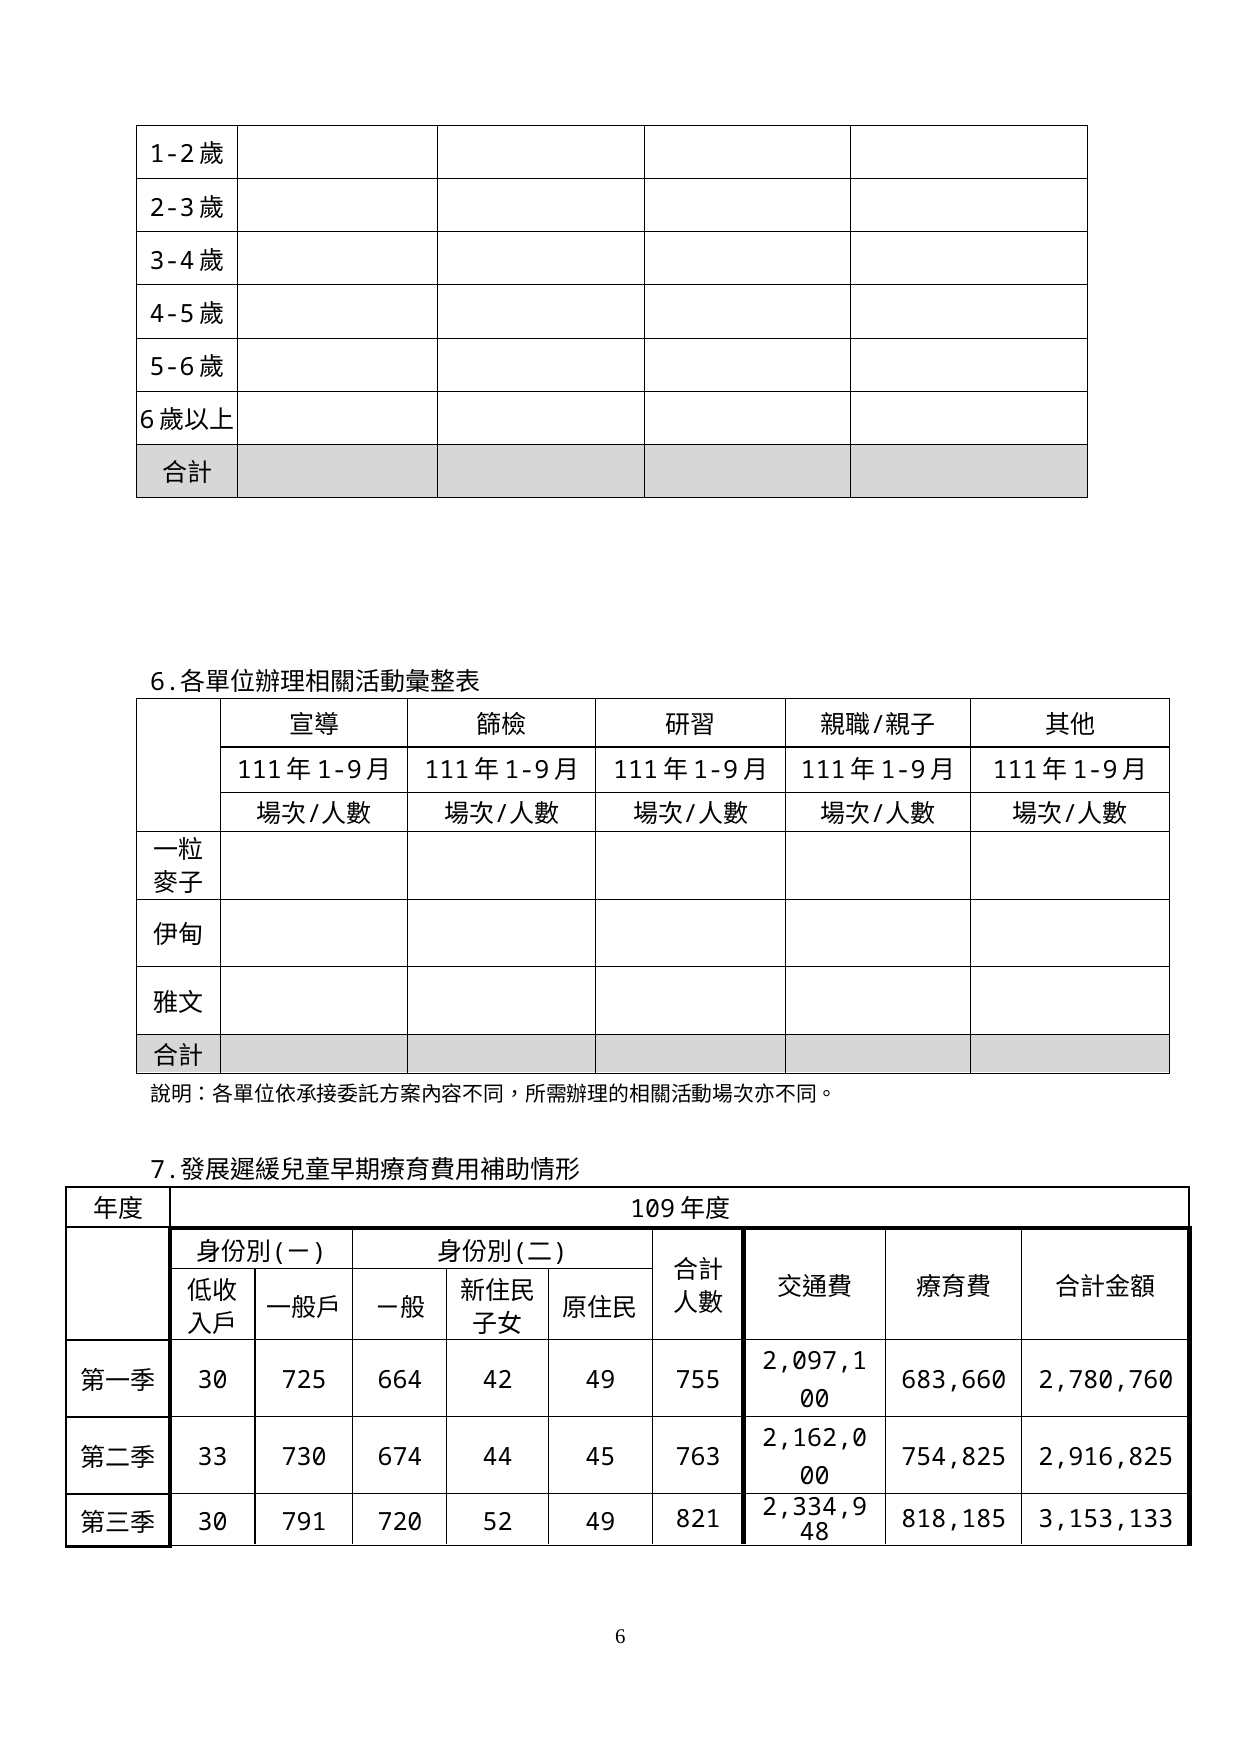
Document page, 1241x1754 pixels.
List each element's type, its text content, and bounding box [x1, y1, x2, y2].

table_cell 第三季 [67, 1495, 168, 1545]
table_cell [67, 1228, 168, 1339]
table_cell 49 [549, 1340, 652, 1416]
table_cell [971, 832, 1169, 898]
table_cell [438, 285, 644, 337]
table_cell [851, 339, 1087, 391]
table_cell 新住民 子女 [447, 1269, 548, 1339]
table_header 年度 [67, 1188, 169, 1226]
table_cell [851, 392, 1087, 444]
table_cell 674 [353, 1417, 446, 1493]
table_cell [851, 445, 1087, 497]
table_cell 2,916,825 [1022, 1417, 1187, 1493]
table_cell 合計人數 [653, 1230, 741, 1339]
table_cell 754,825 [886, 1417, 1021, 1493]
table_cell 場次/人數 [408, 793, 595, 831]
table_cell 2-3歲 [137, 179, 237, 231]
table_cell [221, 900, 407, 966]
table_cell [645, 339, 850, 391]
text 7.發展遲緩兒童早期療育費用補助情形 [150, 1148, 1090, 1186]
table_header 其他 [971, 699, 1169, 746]
table_cell [851, 179, 1087, 231]
table_cell 5-6歲 [137, 339, 237, 391]
table_cell [645, 232, 850, 284]
table_cell [971, 967, 1169, 1034]
table_cell [596, 900, 785, 966]
table_cell [438, 232, 644, 284]
table_cell 45 [549, 1417, 652, 1493]
table_cell [238, 179, 437, 231]
table_cell [438, 339, 644, 391]
table_cell [438, 392, 644, 444]
table_cell 場次/人數 [971, 793, 1169, 831]
table_cell 療育費 [886, 1230, 1021, 1339]
table_cell 4-5歲 [137, 285, 237, 337]
table_cell [851, 126, 1087, 178]
table_cell [408, 900, 595, 966]
table_cell [238, 339, 437, 391]
table_cell 伊甸 [137, 900, 220, 966]
table_cell 818,185 [885, 1494, 1022, 1545]
table_cell 2,097,100 [746, 1340, 885, 1416]
table_cell [786, 1035, 970, 1072]
table_cell 763 [653, 1417, 741, 1493]
text 6.各單位辦理相關活動彙整表 [150, 660, 1090, 698]
table_cell [438, 179, 644, 231]
table_cell 111年1-9月 [408, 748, 595, 792]
table_cell [645, 392, 850, 444]
table_cell 49 [548, 1494, 652, 1545]
table_cell 44 [447, 1417, 548, 1493]
table_cell 111年1-9月 [596, 748, 785, 792]
table_header 109年度 [171, 1188, 1188, 1226]
table_header 篩檢 [408, 699, 595, 746]
table_cell 第二季 [67, 1418, 168, 1493]
table_cell 664 [353, 1340, 446, 1416]
table_cell [851, 285, 1087, 337]
table_cell 低收 入戶 [172, 1269, 254, 1339]
table_cell [596, 1035, 785, 1072]
table_cell [238, 126, 437, 178]
table_cell 3,153,133 [1022, 1494, 1187, 1545]
table_cell 725 [256, 1340, 352, 1416]
table_cell 42 [447, 1340, 548, 1416]
table_cell 場次/人數 [786, 793, 970, 831]
table_cell 2,334,948 [744, 1494, 885, 1545]
table_cell 雅文 [137, 967, 220, 1034]
table_cell 1-2歲 [137, 126, 237, 178]
table_cell 111年1-9月 [786, 748, 970, 792]
table_header [137, 699, 220, 831]
table_cell 第一季 [67, 1341, 168, 1416]
table_cell 30 [172, 1494, 255, 1545]
table_cell [851, 232, 1087, 284]
table_cell [221, 832, 407, 898]
table_cell 2,162,000 [746, 1417, 885, 1493]
table_cell [786, 900, 970, 966]
table_cell ㄧ般 [353, 1269, 446, 1339]
table_cell 111年1-9月 [971, 748, 1169, 792]
table_cell 791 [255, 1494, 353, 1545]
table_cell [238, 445, 437, 497]
table_cell 30 [172, 1340, 254, 1416]
table_cell 身份別(ㄧ) [172, 1230, 352, 1268]
table_cell 身份別(二) [353, 1230, 652, 1268]
table_cell [221, 967, 407, 1034]
table_cell 821 [652, 1494, 743, 1545]
table_cell [238, 232, 437, 284]
table_cell [408, 967, 595, 1034]
table_cell 730 [256, 1417, 352, 1493]
table_cell [221, 1035, 407, 1072]
table_cell 場次/人數 [596, 793, 785, 831]
table_cell [596, 967, 785, 1034]
list 說明：各單位依承接委託方案內容不同，所需辦理的相關活動場次亦不同。 [150, 1074, 1090, 1111]
table_cell 33 [172, 1417, 254, 1493]
table_cell 交通費 [746, 1230, 885, 1339]
table_cell [238, 285, 437, 337]
table_cell [596, 832, 785, 898]
table_cell 合計 [137, 1035, 220, 1072]
table_cell [971, 900, 1169, 966]
table_cell [438, 126, 644, 178]
table_cell [238, 392, 437, 444]
table_cell [645, 126, 850, 178]
table_header 親職/親子 [786, 699, 970, 746]
table_header 研習 [596, 699, 785, 746]
table_cell 2,780,760 [1022, 1340, 1187, 1416]
table_cell [786, 967, 970, 1034]
table_cell [645, 445, 850, 497]
table_cell 111年1-9月 [221, 748, 407, 792]
table_cell 6歲以上 [137, 392, 237, 444]
table_cell 合計金額 [1022, 1230, 1187, 1339]
table_cell 合計 [137, 445, 237, 497]
table_cell 683,660 [886, 1340, 1021, 1416]
table_cell 一粒麥子 [137, 832, 220, 898]
table_cell 3-4歲 [137, 232, 237, 284]
table_cell 720 [353, 1494, 447, 1545]
table_cell [786, 832, 970, 898]
table_cell [645, 179, 850, 231]
table_cell 755 [653, 1340, 741, 1416]
table_cell [408, 1035, 595, 1072]
table_cell 一般戶 [256, 1269, 352, 1339]
table_cell [438, 445, 644, 497]
table_cell 場次/人數 [221, 793, 407, 831]
table_cell [408, 832, 595, 898]
table_cell [645, 285, 850, 337]
table_cell 52 [447, 1494, 548, 1545]
table_header 宣導 [221, 699, 407, 746]
table_cell [971, 1035, 1169, 1072]
table_cell 原住民 [549, 1269, 652, 1339]
